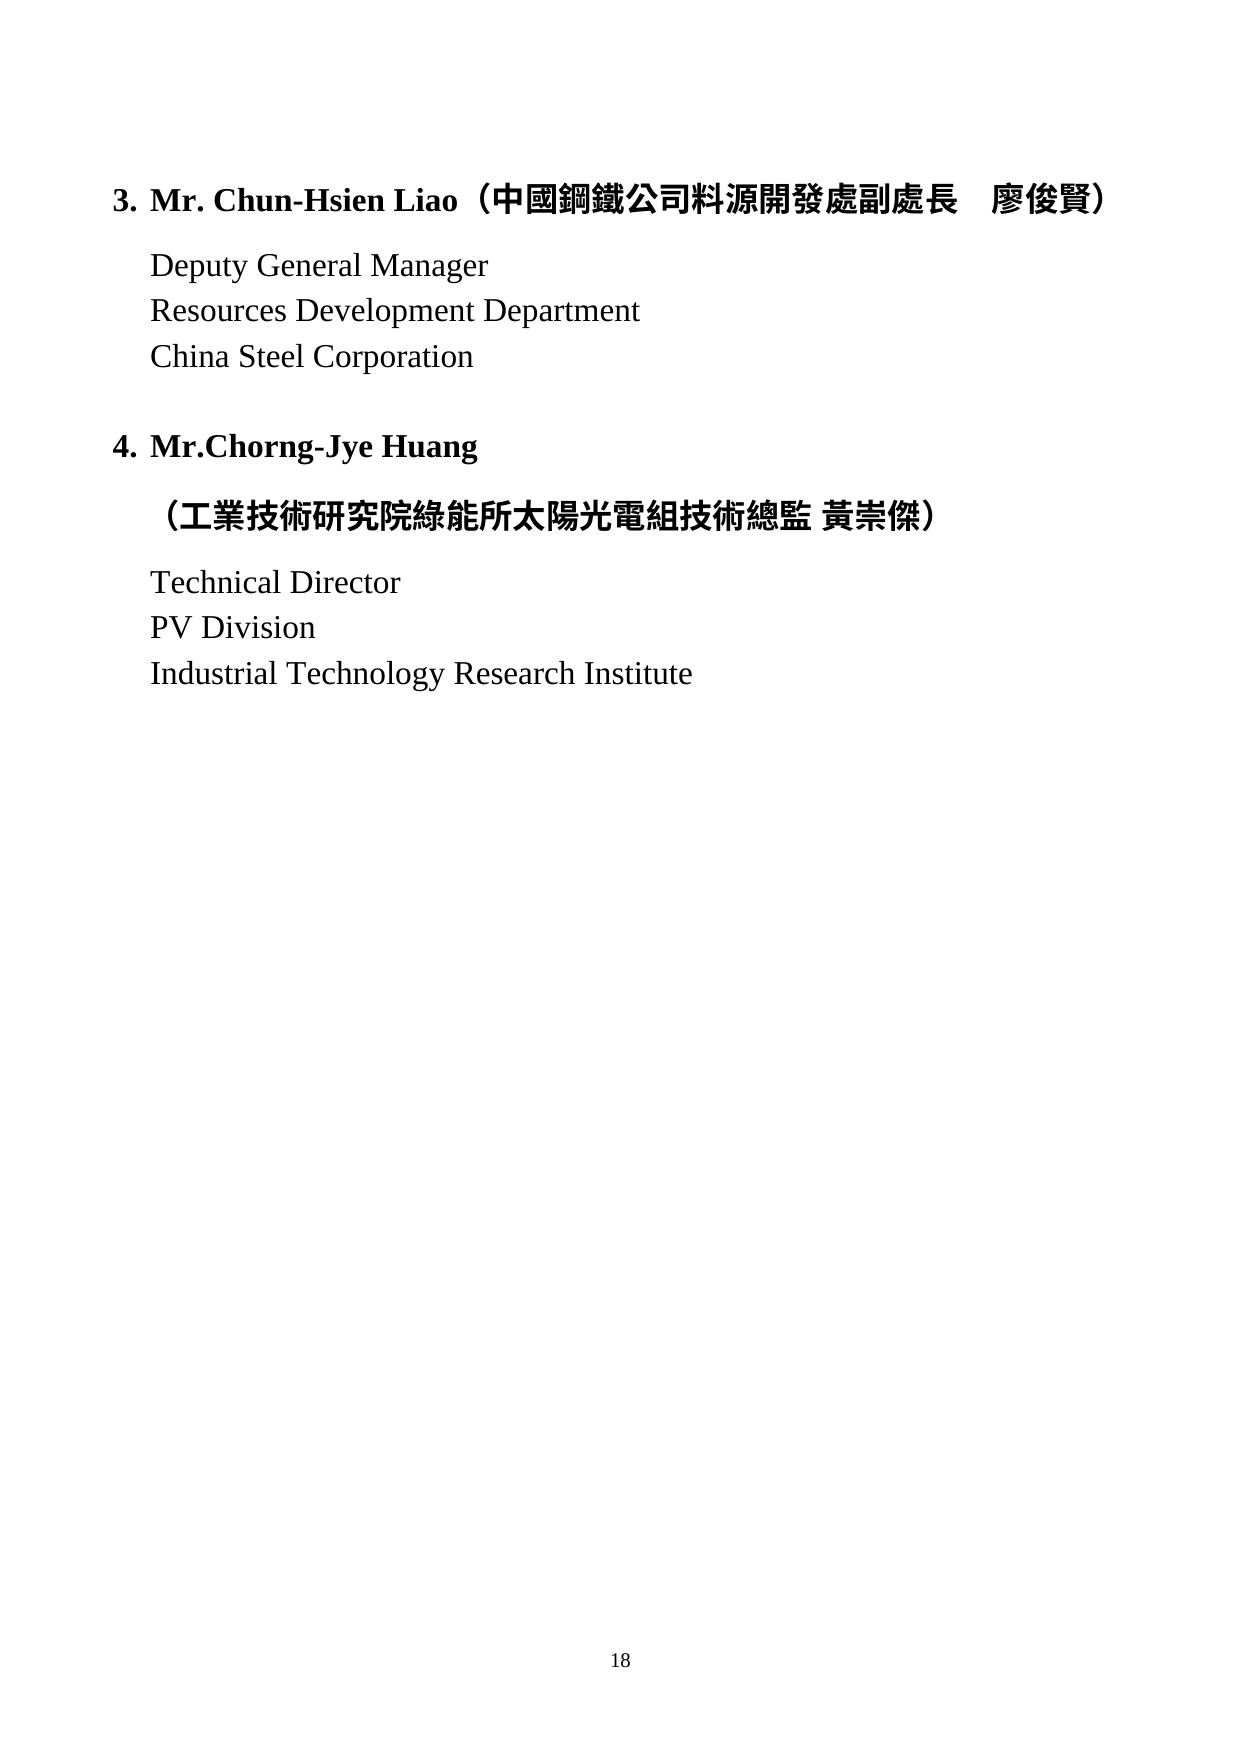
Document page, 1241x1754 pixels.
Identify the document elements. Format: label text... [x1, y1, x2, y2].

text Deputy General Manager [150, 243, 1184, 288]
text Industrial Technology Research Institute [150, 650, 1184, 696]
list Mr. Chun-Hsien Liao（中國鋼鐵公司料源開發處副處長 廖俊賢） [112, 152, 1128, 243]
text China Steel Corporation [150, 333, 1184, 378]
text PV Division [150, 605, 1184, 650]
text Technical Director [150, 560, 1184, 605]
text （工業技術研究院綠能所太陽光電組技術總監 黃崇傑） [112, 469, 1128, 560]
list Mr.Chorng-Jye Huang [112, 424, 1128, 469]
text Resources Development Department [150, 288, 1184, 333]
